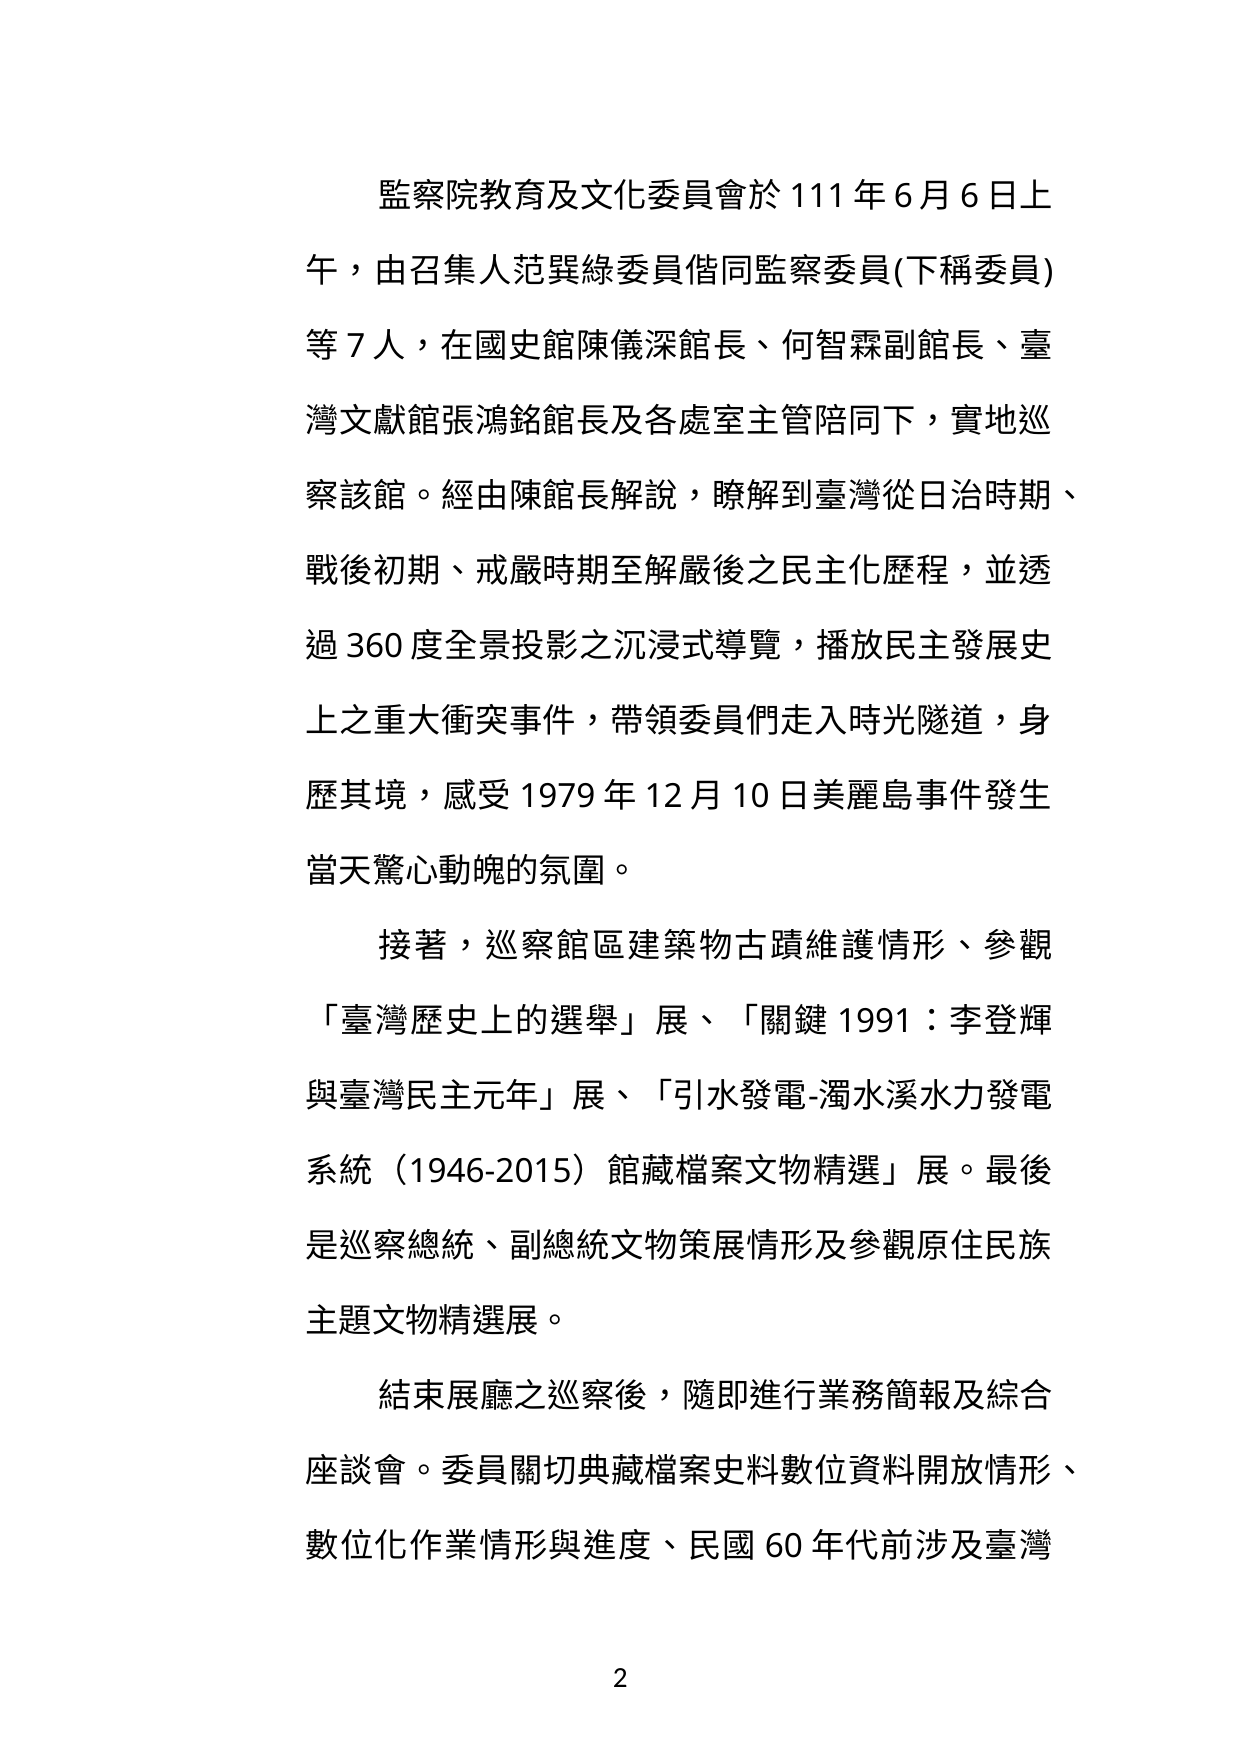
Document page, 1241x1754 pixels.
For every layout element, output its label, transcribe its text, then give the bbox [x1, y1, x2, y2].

text 結束展廳之巡察後，隨即進行業務簡報及綜合座談會。委員關切典藏檔案史料數位資料開放情形、數位化作業情形與進度、民國60年代前涉及臺灣戰後經濟政策及產業發展相關史料典藏情形、臺灣土地銀行接管省產史料典藏情形、前總統李登輝先生文物徵集及相關僚屬口述歷史訪問進度與預期成果、該館組織任務及業務範疇定位、新店館區史料典藏庫房相關設備老舊、臺北館區建築物結構安全、相關資訊安全維護及管理情形、整體研究量能及年度研究計畫、研議如何與檔案管理局合作將珍貴的歷史檔案資料加以整合與應用，以提升檔案管理效能等議題，由陳館長及相關單位主管均一一回應。 [305, 1356, 1053, 1581]
text 監察院教育及文化委員會於111年6月6日上午，由召集人范巽綠委員偕同監察委員(下稱委員)等7人，在國史館陳儀深館長、何智霖副館長、臺灣文獻館張鴻銘館長及各處室主管陪同下，實地巡察該館。經由陳館長解說，瞭解到臺灣從日治時期、戰後初期、戒嚴時期至解嚴後之民主化歷程，並透過360度全景投影之沉浸式導覽，播放民主發展史上之重大衝突事件，帶領委員們走入時光隧道，身歷其境，感受1979年12月10日美麗島事件發生當天驚心動魄的氛圍。 [305, 156, 1053, 906]
text 接著，巡察館區建築物古蹟維護情形、參觀「臺灣歷史上的選舉」展、「關鍵1991：李登輝與臺灣民主元年」展、「引水發電-濁水溪水力發電系統（1946-2015）館藏檔案文物精選」展。最後是巡察總統、副總統文物策展情形及參觀原住民族主題文物精選展。 [305, 906, 1053, 1356]
